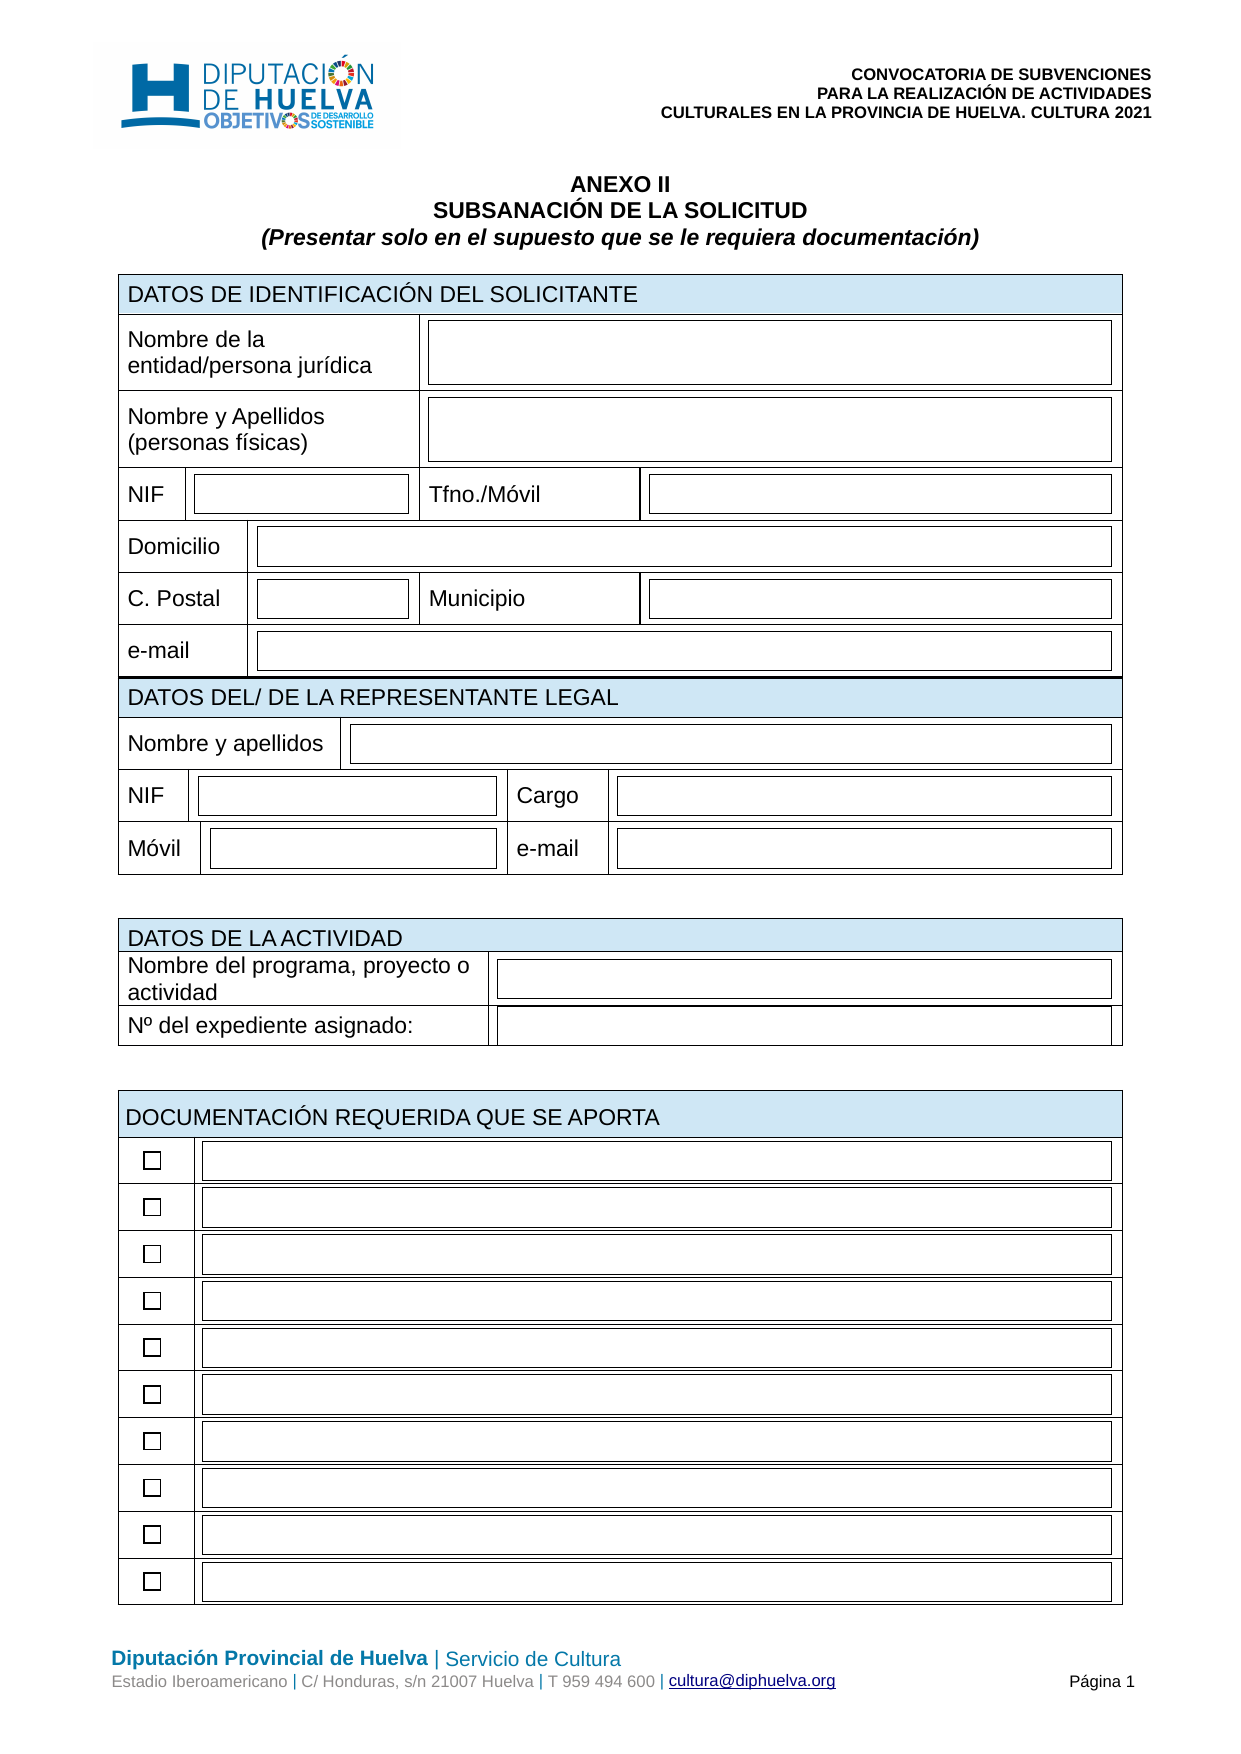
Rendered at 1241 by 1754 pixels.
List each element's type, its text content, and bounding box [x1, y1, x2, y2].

table_cell [119, 1278, 194, 1324]
table_cell [489, 952, 1122, 1005]
table_cell Nombre y apellidos [119, 718, 340, 769]
table_cell Nombre y Apellidos (personas físicas) [119, 391, 419, 467]
table_cell [248, 625, 1122, 676]
table_cell Cargo [508, 770, 608, 821]
text ANEXO II [118, 171, 1122, 197]
text (Presentar solo en el supuesto que se le requiera documentación) [118, 224, 1122, 250]
table_cell [195, 1418, 1122, 1464]
table_cell Móvil [119, 822, 200, 873]
table_cell [195, 1559, 1122, 1604]
table_cell [119, 1138, 194, 1183]
table_cell [186, 468, 419, 519]
picture [92, 42, 401, 149]
table_cell [119, 1184, 194, 1230]
table_cell [195, 1278, 1122, 1324]
table_header DOCUMENTACIÓN REQUERIDA QUE SE APORTA [119, 1091, 1122, 1137]
table_cell [420, 315, 1122, 390]
table_cell e-mail [119, 625, 247, 676]
table_cell [195, 1371, 1122, 1417]
table_cell [1112, 1006, 1122, 1045]
table_header DATOS DE LA ACTIVIDAD [119, 919, 1122, 951]
table_cell Nº del expediente asignado: [119, 1006, 488, 1045]
table_cell [119, 1465, 194, 1511]
table_cell [201, 822, 507, 873]
table_cell [119, 1231, 194, 1277]
table_cell Tfno./Móvil [420, 468, 639, 519]
table_cell Domicilio [119, 521, 247, 572]
table_cell [609, 770, 1122, 821]
table_cell [641, 573, 1122, 624]
table_cell [119, 1559, 194, 1604]
table_cell [195, 1325, 1122, 1370]
table_header DATOS DE IDENTIFICACIÓN DEL SOLICITANTE [119, 275, 1122, 313]
table_cell [195, 1465, 1122, 1511]
table_cell [420, 391, 1122, 467]
table_cell [489, 1006, 497, 1045]
table_cell [195, 1138, 1122, 1183]
table_cell [119, 1512, 194, 1557]
table_cell NIF [119, 770, 188, 821]
table_cell [641, 468, 1122, 519]
table_cell Nombre de la entidad/persona jurídica [119, 315, 419, 390]
table_cell [195, 1184, 1122, 1230]
table_cell [248, 573, 419, 624]
table_cell [119, 1325, 194, 1370]
table_cell [195, 1512, 1122, 1557]
table_cell [195, 1231, 1122, 1277]
text SUBSANACIÓN DE LA SOLICITUD [118, 197, 1122, 224]
table_cell [189, 770, 507, 821]
table_cell C. Postal [119, 573, 247, 624]
table_header DATOS DEL/ DE LA REPRESENTANTE LEGAL [119, 679, 1122, 717]
table_cell [119, 1371, 194, 1417]
table_cell Municipio [420, 573, 639, 624]
table_cell [248, 521, 1122, 572]
table_cell e-mail [508, 822, 608, 873]
table_cell [119, 1418, 194, 1464]
table_cell [609, 822, 1122, 873]
table_cell [341, 718, 1122, 769]
table_cell NIF [119, 468, 185, 519]
table_cell Nombre del programa, proyecto o actividad [119, 952, 488, 1005]
